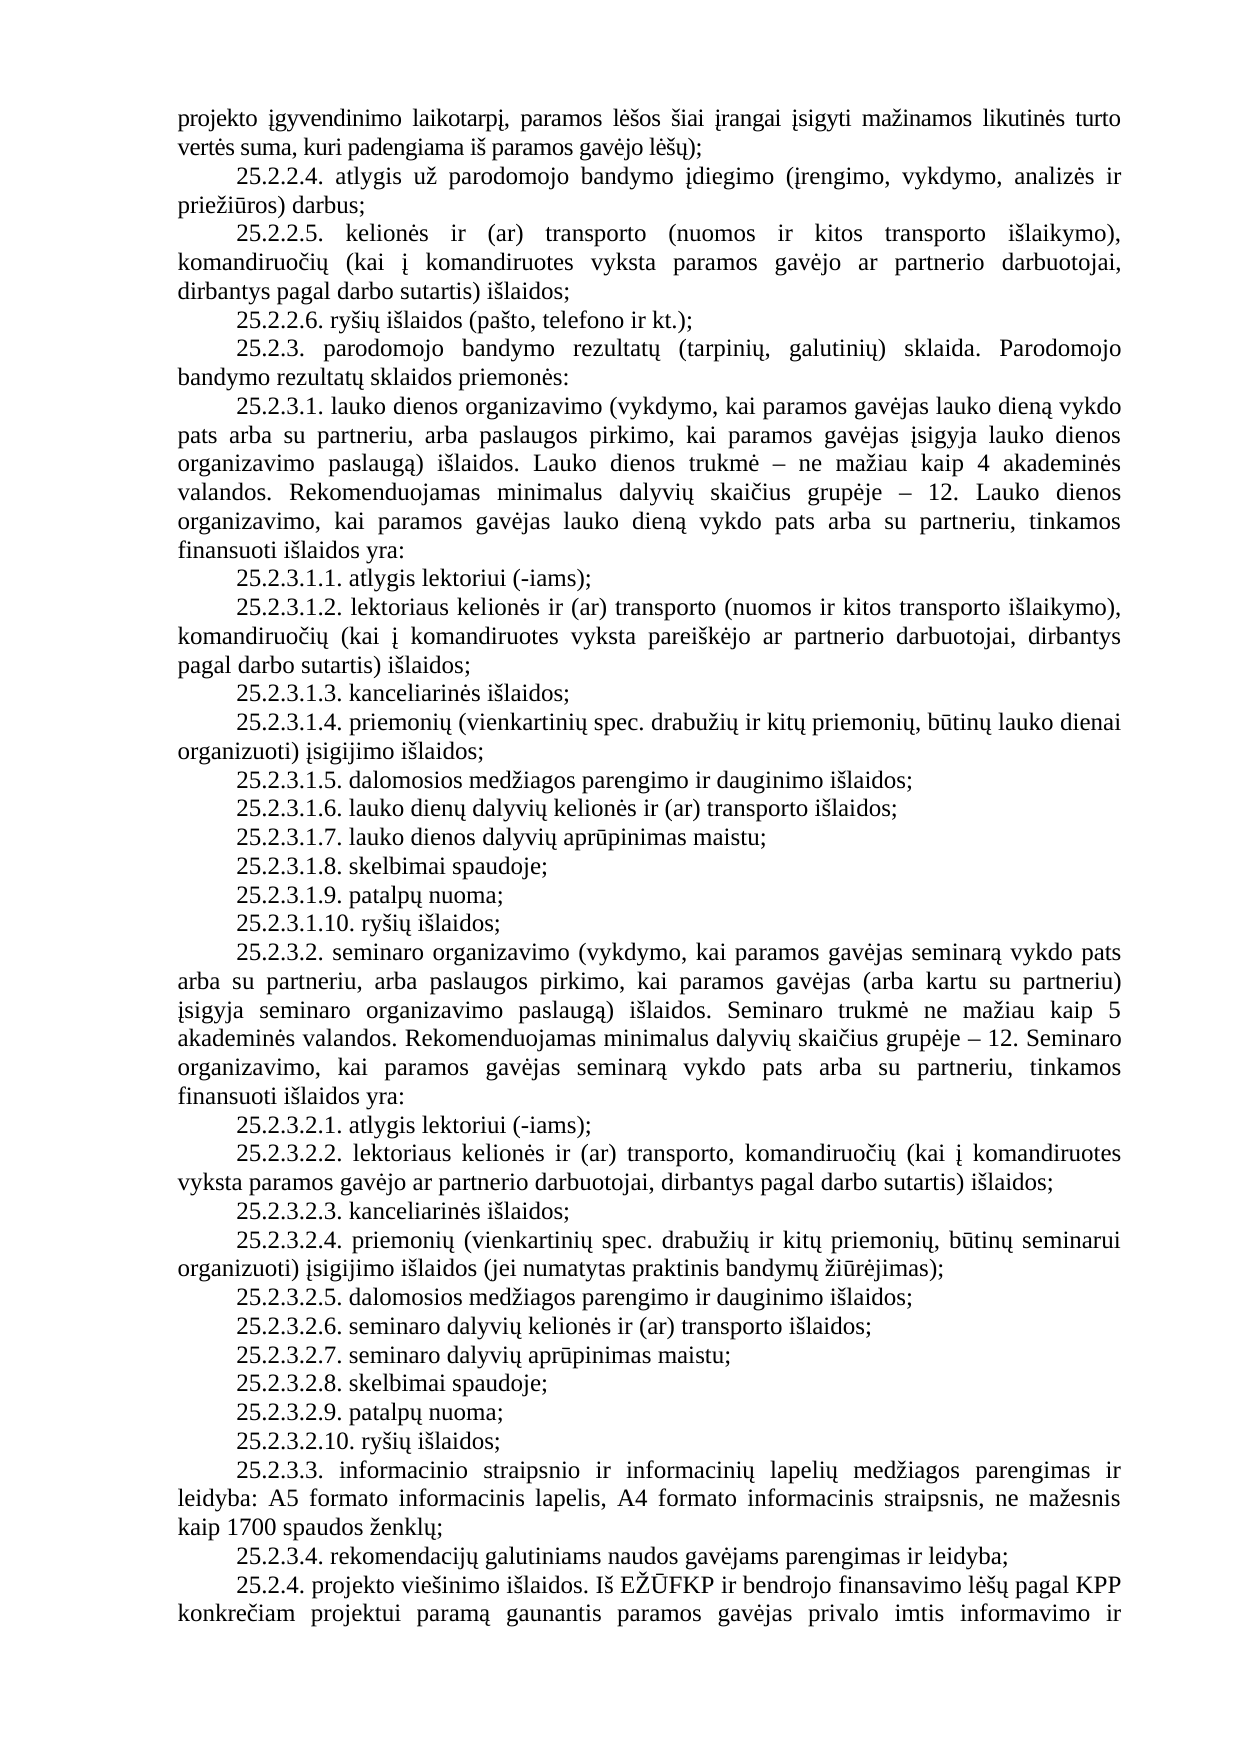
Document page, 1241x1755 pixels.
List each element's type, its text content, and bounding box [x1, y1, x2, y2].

text 25.2.3.1.9. patalpų nuoma; [177, 880, 1122, 908]
text 25.2.3.1.7. lauko dienos dalyvių aprūpinimas maistu; [177, 822, 1122, 851]
text 25.2.3.2. seminaro organizavimo (vykdymo, kai paramos gavėjas seminarą vykdo pats arba su partneriu, arba paslaugos pirkimo, kai paramos gavėjas (arba kartu su partneriu) įsigyja seminaro organizavimo paslaugą) išlaidos. Seminaro trukmė ne mažiau kaip 5 akademinės valandos. Rekomenduojamas minimalus dalyvių skaičius grupėje – 12. Seminaro organizavimo, kai paramos gavėjas seminarą vykdo pats arba su partneriu, tinkamos finansuoti išlaidos yra: [177, 937, 1122, 1110]
text 25.2.3.2.10. ryšių išlaidos; [177, 1426, 1122, 1455]
text 25.2.3.1. lauko dienos organizavimo (vykdymo, kai paramos gavėjas lauko dieną vykdo pats arba su partneriu, arba paslaugos pirkimo, kai paramos gavėjas įsigyja lauko dienos organizavimo paslaugą) išlaidos. Lauko dienos trukmė – ne mažiau kaip 4 akademinės valandos. Rekomenduojamas minimalus dalyvių skaičius grupėje – 12. Lauko dienos organizavimo, kai paramos gavėjas lauko dieną vykdo pats arba su partneriu, tinkamos finansuoti išlaidos yra: [177, 391, 1122, 563]
text 25.2.3.2.2. lektoriaus kelionės ir (ar) transporto, komandiruočių (kai į komandiruotes vyksta paramos gavėjo ar partnerio darbuotojai, dirbantys pagal darbo sutartis) išlaidos; [177, 1138, 1122, 1196]
text 25.2.4. projekto viešinimo išlaidos. Iš EŽŪFKP ir bendrojo finansavimo lėšų pagal KPP konkrečiam projektui paramą gaunantis paramos gavėjas privalo imtis informavimo ir [177, 1570, 1122, 1627]
text 25.2.3.1.5. dalomosios medžiagos parengimo ir dauginimo išlaidos; [177, 765, 1122, 793]
text 25.2.3.1.10. ryšių išlaidos; [177, 908, 1122, 937]
text 25.2.2.6. ryšių išlaidos (pašto, telefono ir kt.); [177, 305, 1122, 333]
text 25.2.3.1.8. skelbimai spaudoje; [177, 851, 1122, 880]
text 25.2.3.2.4. priemonių (vienkartinių spec. drabužių ir kitų priemonių, būtinų seminarui organizuoti) įsigijimo išlaidos (jei numatytas praktinis bandymų žiūrėjimas); [177, 1225, 1122, 1282]
text 25.2.3.2.1. atlygis lektoriui (-iams); [177, 1110, 1122, 1138]
text 25.2.3.1.1. atlygis lektoriui (-iams); [177, 563, 1122, 592]
text 25.2.3.2.8. skelbimai spaudoje; [177, 1368, 1122, 1397]
text 25.2.2.5. kelionės ir (ar) transporto (nuomos ir kitos transporto išlaikymo), komandiruočių (kai į komandiruotes vyksta paramos gavėjo ar partnerio darbuotojai, dirbantys pagal darbo sutartis) išlaidos; [177, 218, 1122, 305]
text 25.2.3.2.6. seminaro dalyvių kelionės ir (ar) transporto išlaidos; [177, 1311, 1122, 1340]
text 25.2.3.4. rekomendacijų galutiniams naudos gavėjams parengimas ir leidyba; [177, 1541, 1122, 1570]
text 25.2.3.1.4. priemonių (vienkartinių spec. drabužių ir kitų priemonių, būtinų lauko dienai organizuoti) įsigijimo išlaidos; [177, 707, 1122, 765]
text 25.2.3.1.2. lektoriaus kelionės ir (ar) transporto (nuomos ir kitos transporto išlaikymo), komandiruočių (kai į komandiruotes vyksta pareiškėjo ar partnerio darbuotojai, dirbantys pagal darbo sutartis) išlaidos; [177, 592, 1122, 678]
text 25.2.3. parodomojo bandymo rezultatų (tarpinių, galutinių) sklaida. Parodomojo bandymo rezultatų sklaidos priemonės: [177, 333, 1122, 391]
text 25.2.3.2.7. seminaro dalyvių aprūpinimas maistu; [177, 1340, 1122, 1368]
text 25.2.3.2.5. dalomosios medžiagos parengimo ir dauginimo išlaidos; [177, 1282, 1122, 1311]
text 25.2.2.4. atlygis už parodomojo bandymo įdiegimo (įrengimo, vykdymo, analizės ir priežiūros) darbus; [177, 161, 1122, 218]
text 25.2.3.3. informacinio straipsnio ir informacinių lapelių medžiagos parengimas ir leidyba: A5 formato informacinis lapelis, A4 formato informacinis straipsnis, ne mažesnis kaip 1700 spaudos ženklų; [177, 1455, 1122, 1541]
text 25.2.3.2.3. kanceliarinės išlaidos; [177, 1196, 1122, 1225]
text 25.2.3.1.3. kanceliarinės išlaidos; [177, 678, 1122, 707]
text projekto įgyvendinimo laikotarpį, paramos lėšos šiai įrangai įsigyti mažinamos likutinės turto vertės suma, kuri padengiama iš paramos gavėjo lėšų); [177, 103, 1122, 161]
text 25.2.3.1.6. lauko dienų dalyvių kelionės ir (ar) transporto išlaidos; [177, 793, 1122, 822]
text 25.2.3.2.9. patalpų nuoma; [177, 1397, 1122, 1426]
